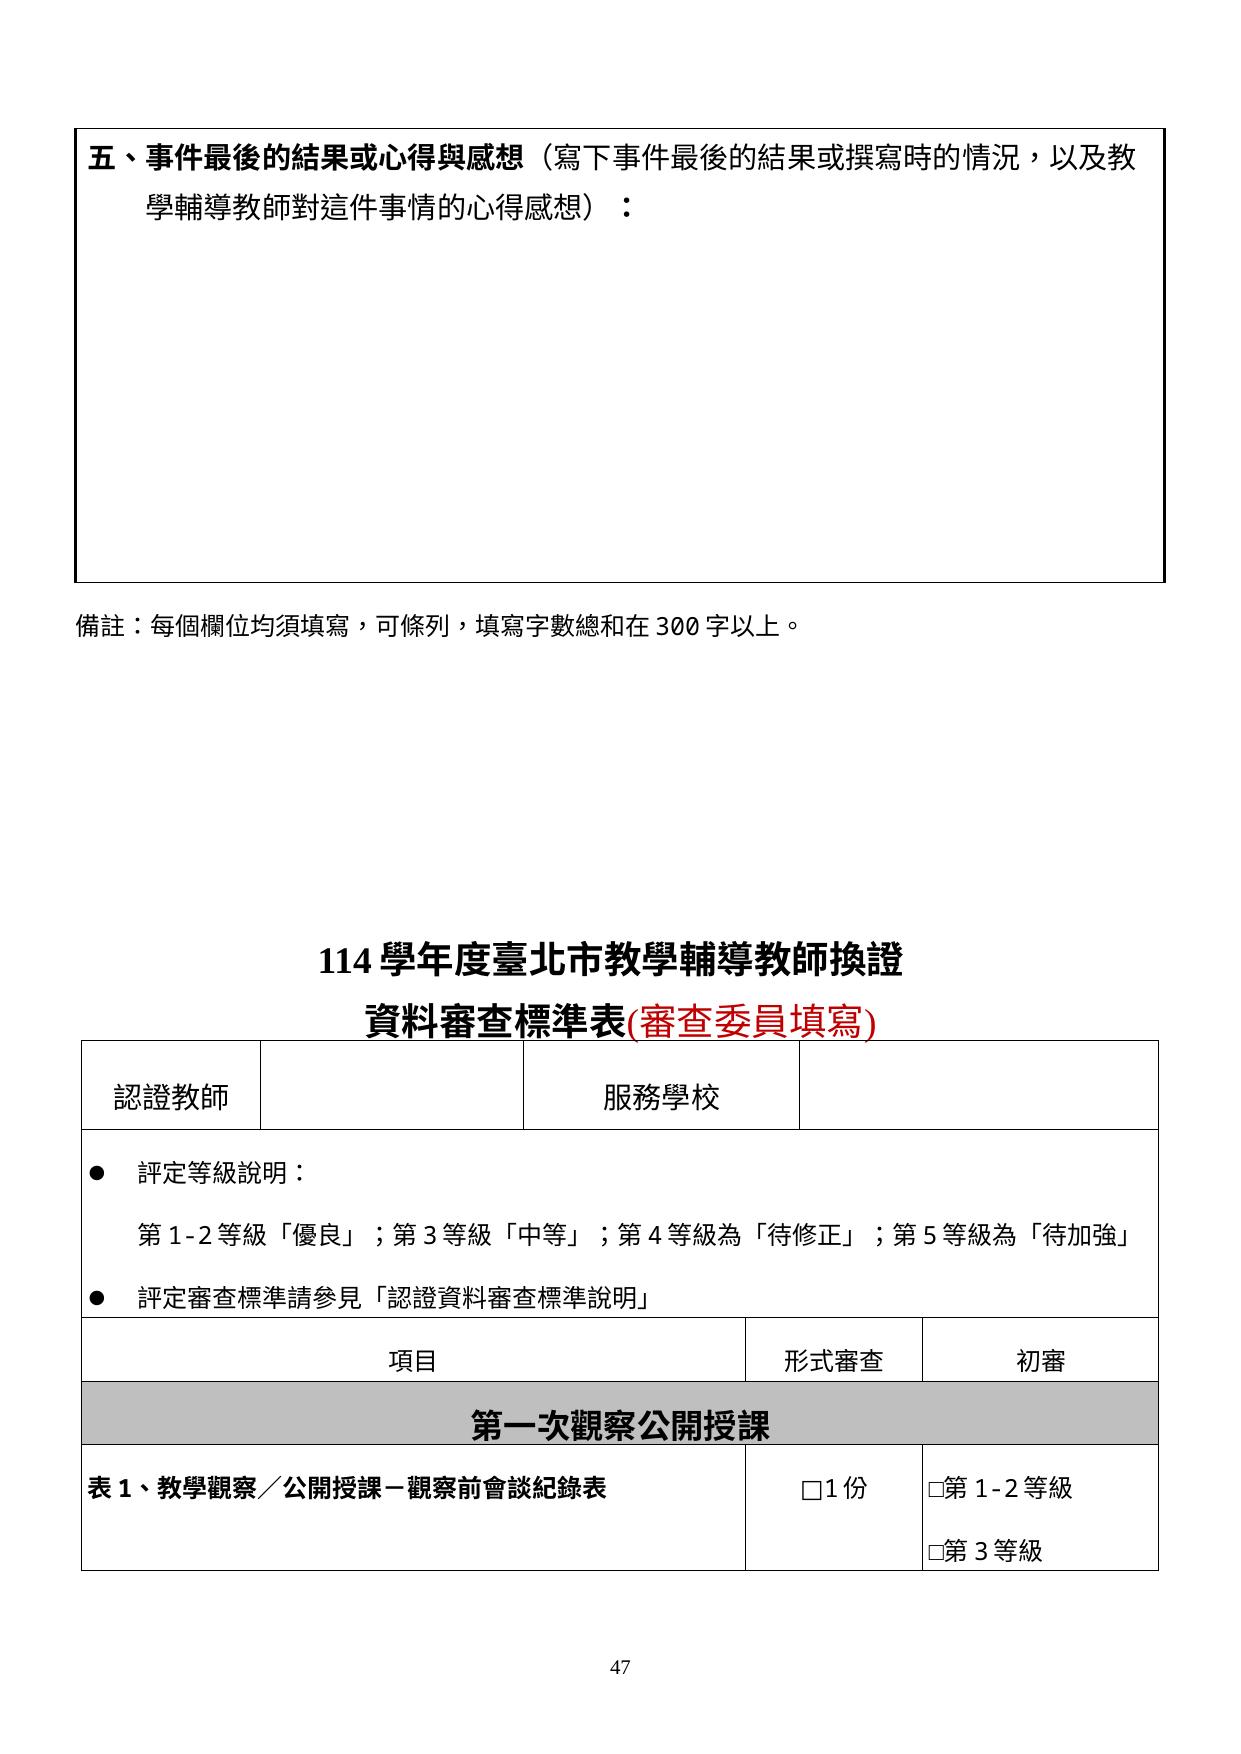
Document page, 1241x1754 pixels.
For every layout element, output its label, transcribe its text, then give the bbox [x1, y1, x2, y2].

table_header 認證教師 [82, 1041, 260, 1129]
table_cell □第1-2等級 □第3等級 [923, 1445, 1158, 1570]
table_cell 項目 [82, 1318, 745, 1381]
table_cell 初審 [923, 1318, 1158, 1381]
table_cell 評定等級說明： 第1-2等級「優良」；第3等級「中等」；第4等級為「待修正」；第5等級為「待加強」 評定審查標準請參見「認證資料審查標準說明」 [82, 1130, 1158, 1317]
text 114學年度臺北市教學輔導教師換證 [75, 915, 1165, 978]
text 備註：每個欄位均須填寫，可條列，填寫字數總和在300字以上。 [75, 583, 1065, 645]
table_cell 第一次觀察公開授課 [82, 1382, 1158, 1444]
table_cell 形式審查 [746, 1318, 922, 1381]
table_cell 表1、教學觀察∕公開授課－觀察前會談紀錄表 [82, 1445, 745, 1570]
table_header [800, 1041, 1158, 1129]
text 資料審查標準表(審查委員填寫) [75, 978, 1165, 1040]
table_cell □1份 [746, 1445, 922, 1570]
table_header [261, 1041, 523, 1129]
table_cell 五、事件最後的結果或心得與感想（寫下事件最後的結果或撰寫時的情況，以及教學輔導教師對這件事情的心得感想）： [77, 129, 1163, 582]
table_header 服務學校 [524, 1041, 799, 1129]
